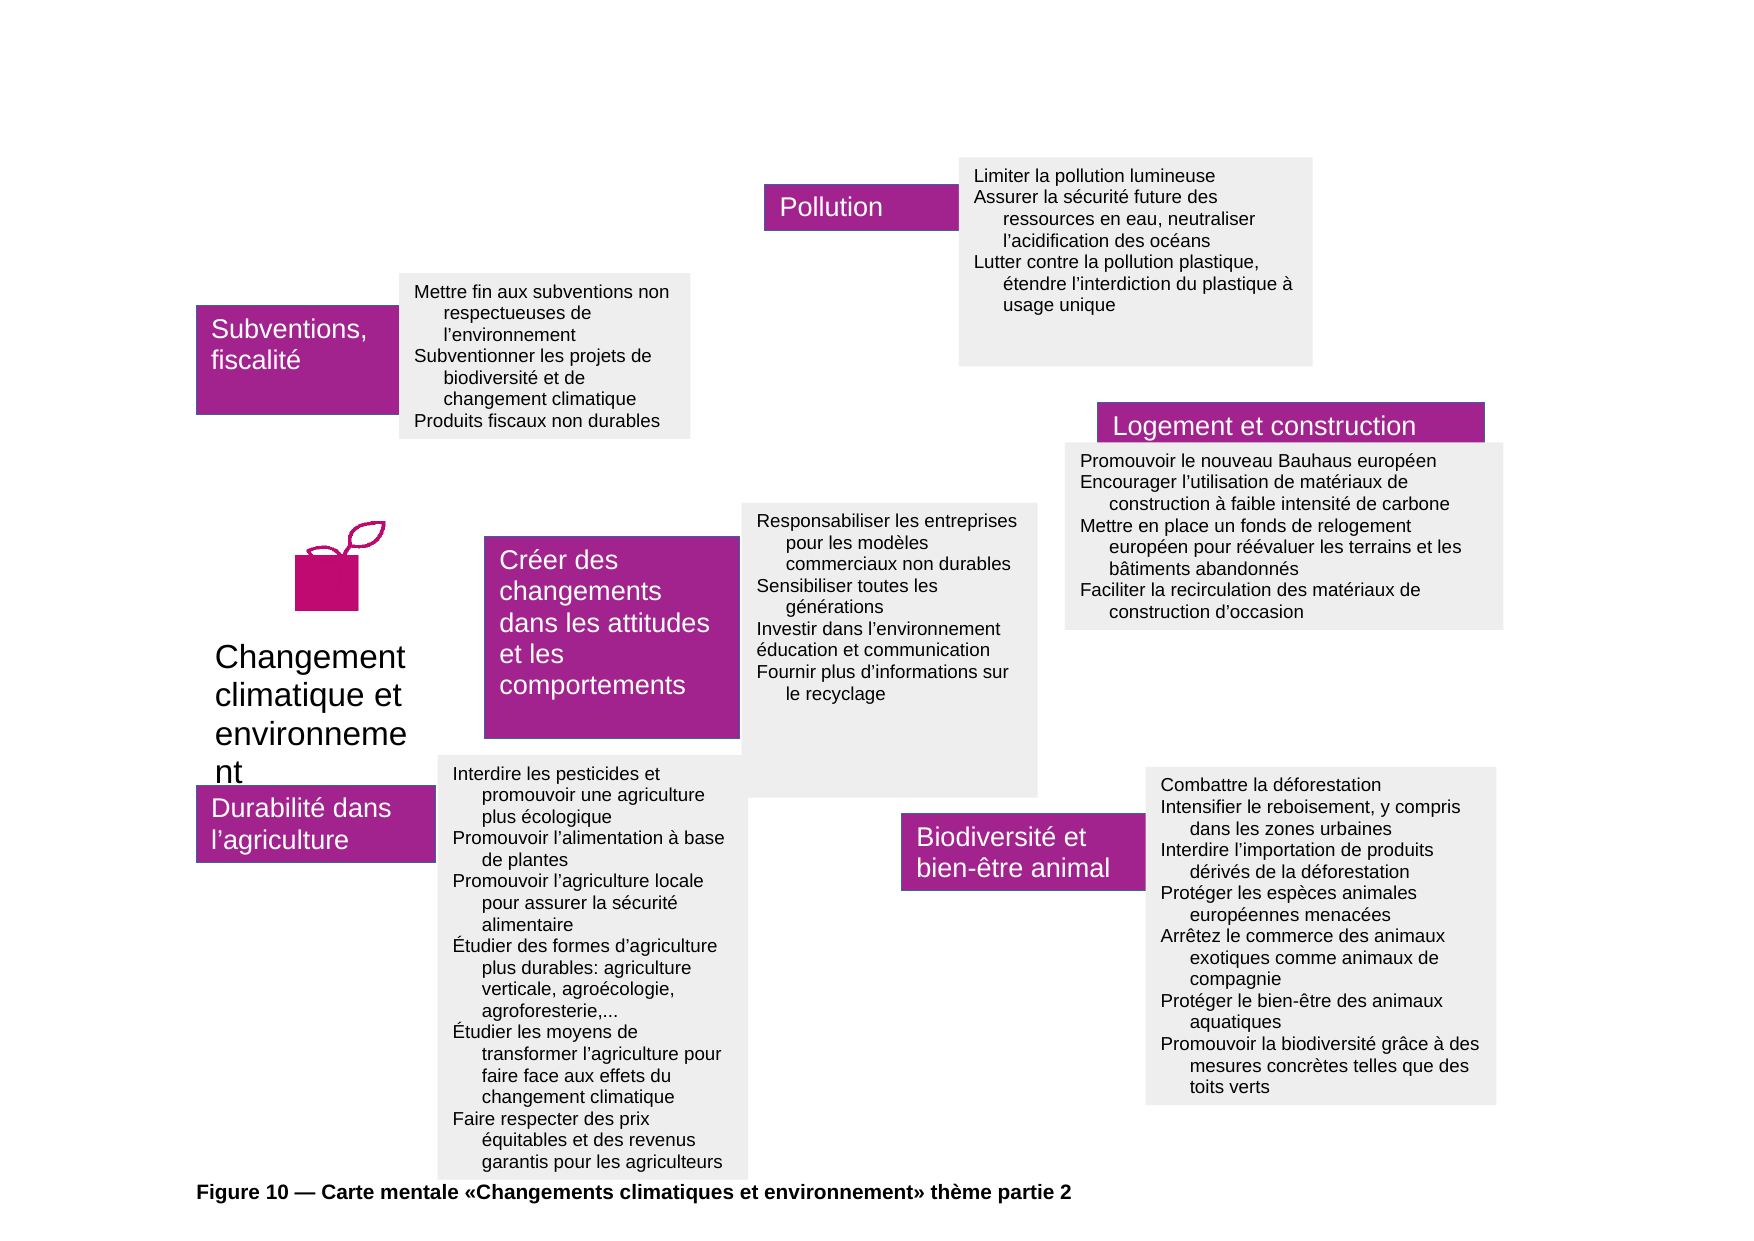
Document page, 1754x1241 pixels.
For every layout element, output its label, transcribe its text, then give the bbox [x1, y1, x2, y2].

text Figure 10 — Carte mentale «Changements climatiques et environnement» thème partie 2 [196, 170, 1503, 1204]
picture [278, 510, 402, 613]
